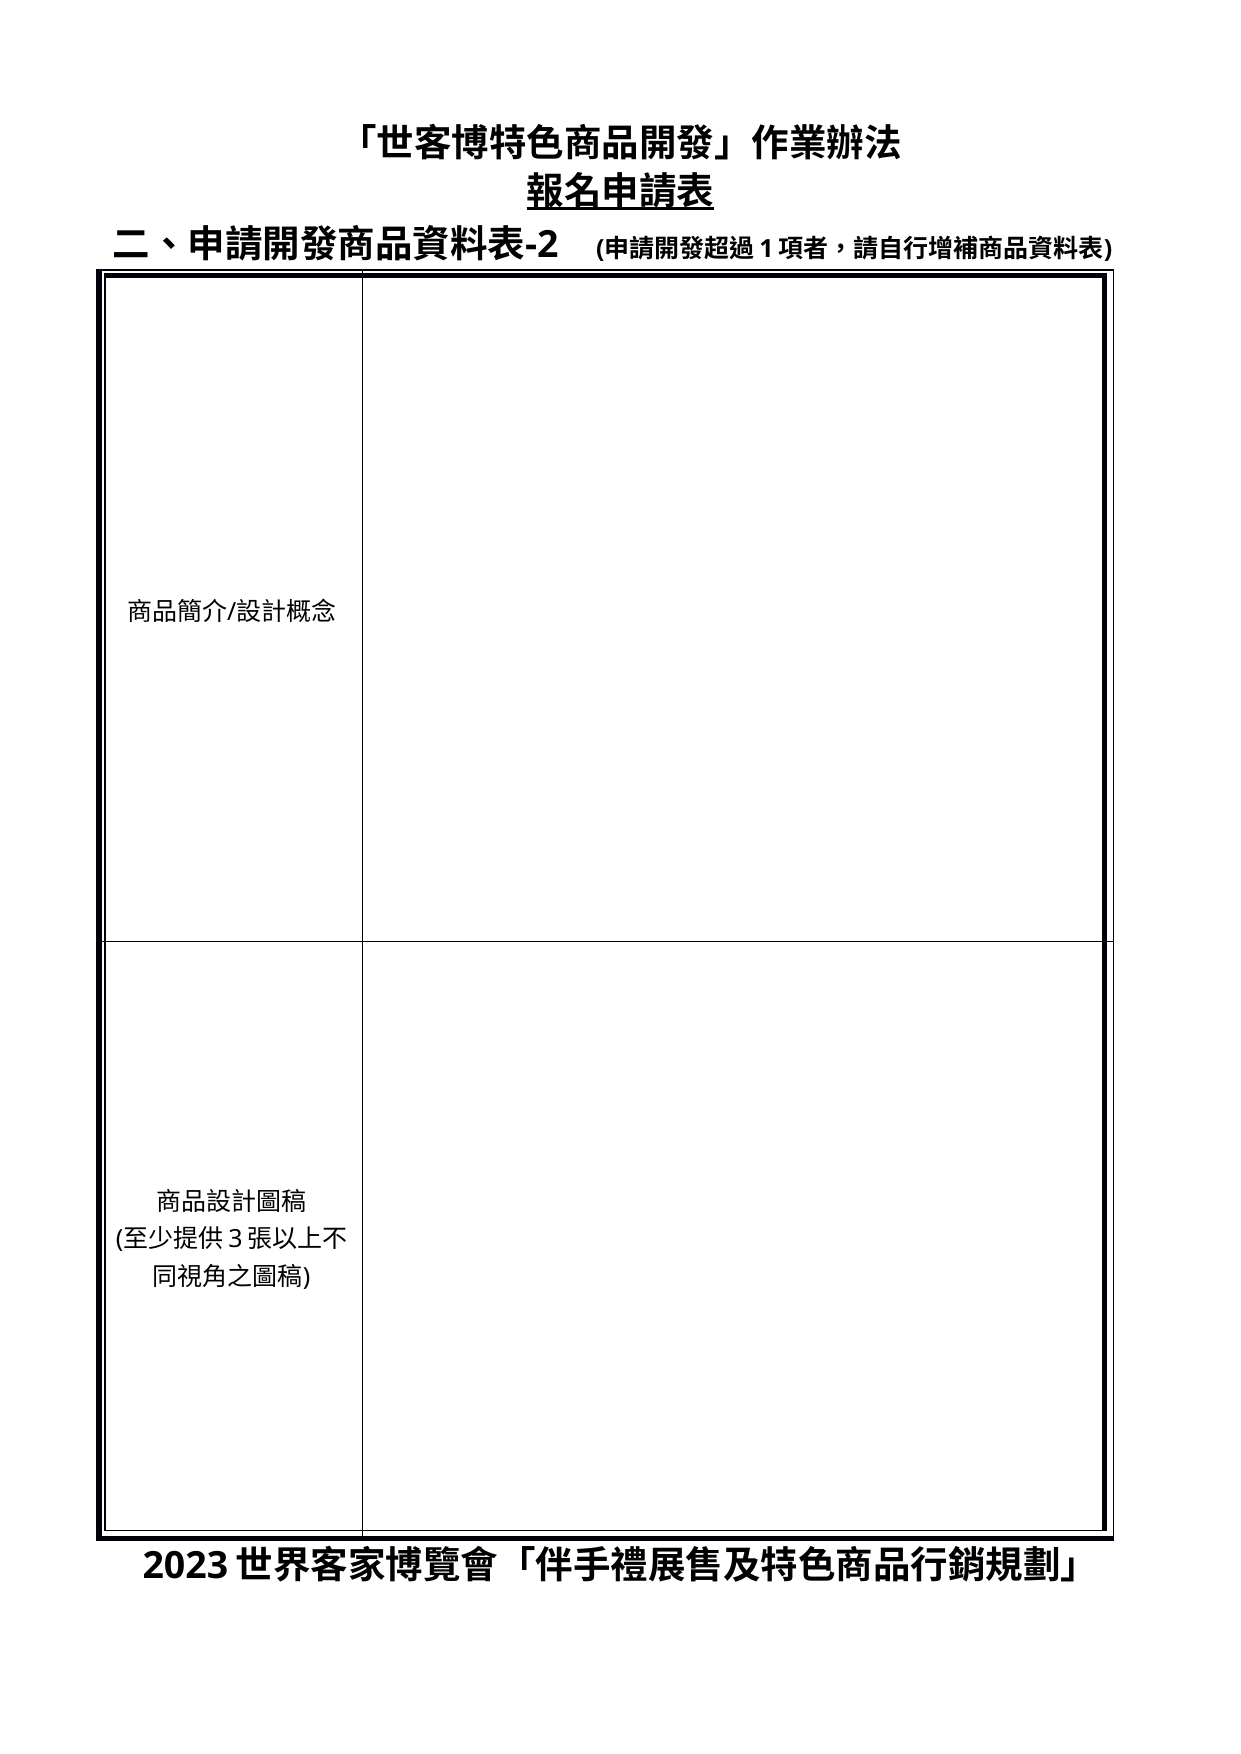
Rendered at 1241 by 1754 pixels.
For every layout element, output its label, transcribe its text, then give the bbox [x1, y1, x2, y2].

table_header 商品簡介/設計概念 [106, 278, 362, 941]
text 二、申請開發商品資料表-2 (申請開發超過1項者，請自行增補商品資料表) [112, 214, 1128, 268]
table_cell 商品設計圖稿 (至少提供3張以上不同視角之圖稿) [106, 942, 362, 1530]
table_cell [363, 942, 1102, 1530]
text 2023世界客家博覽會「伴手禮展售及特色商品行銷規劃」 [112, 1541, 1128, 1588]
text 報名申請表 [112, 166, 1128, 214]
text 「世客博特色商品開發」作業辦法 [112, 118, 1128, 166]
table_header [363, 278, 1102, 941]
